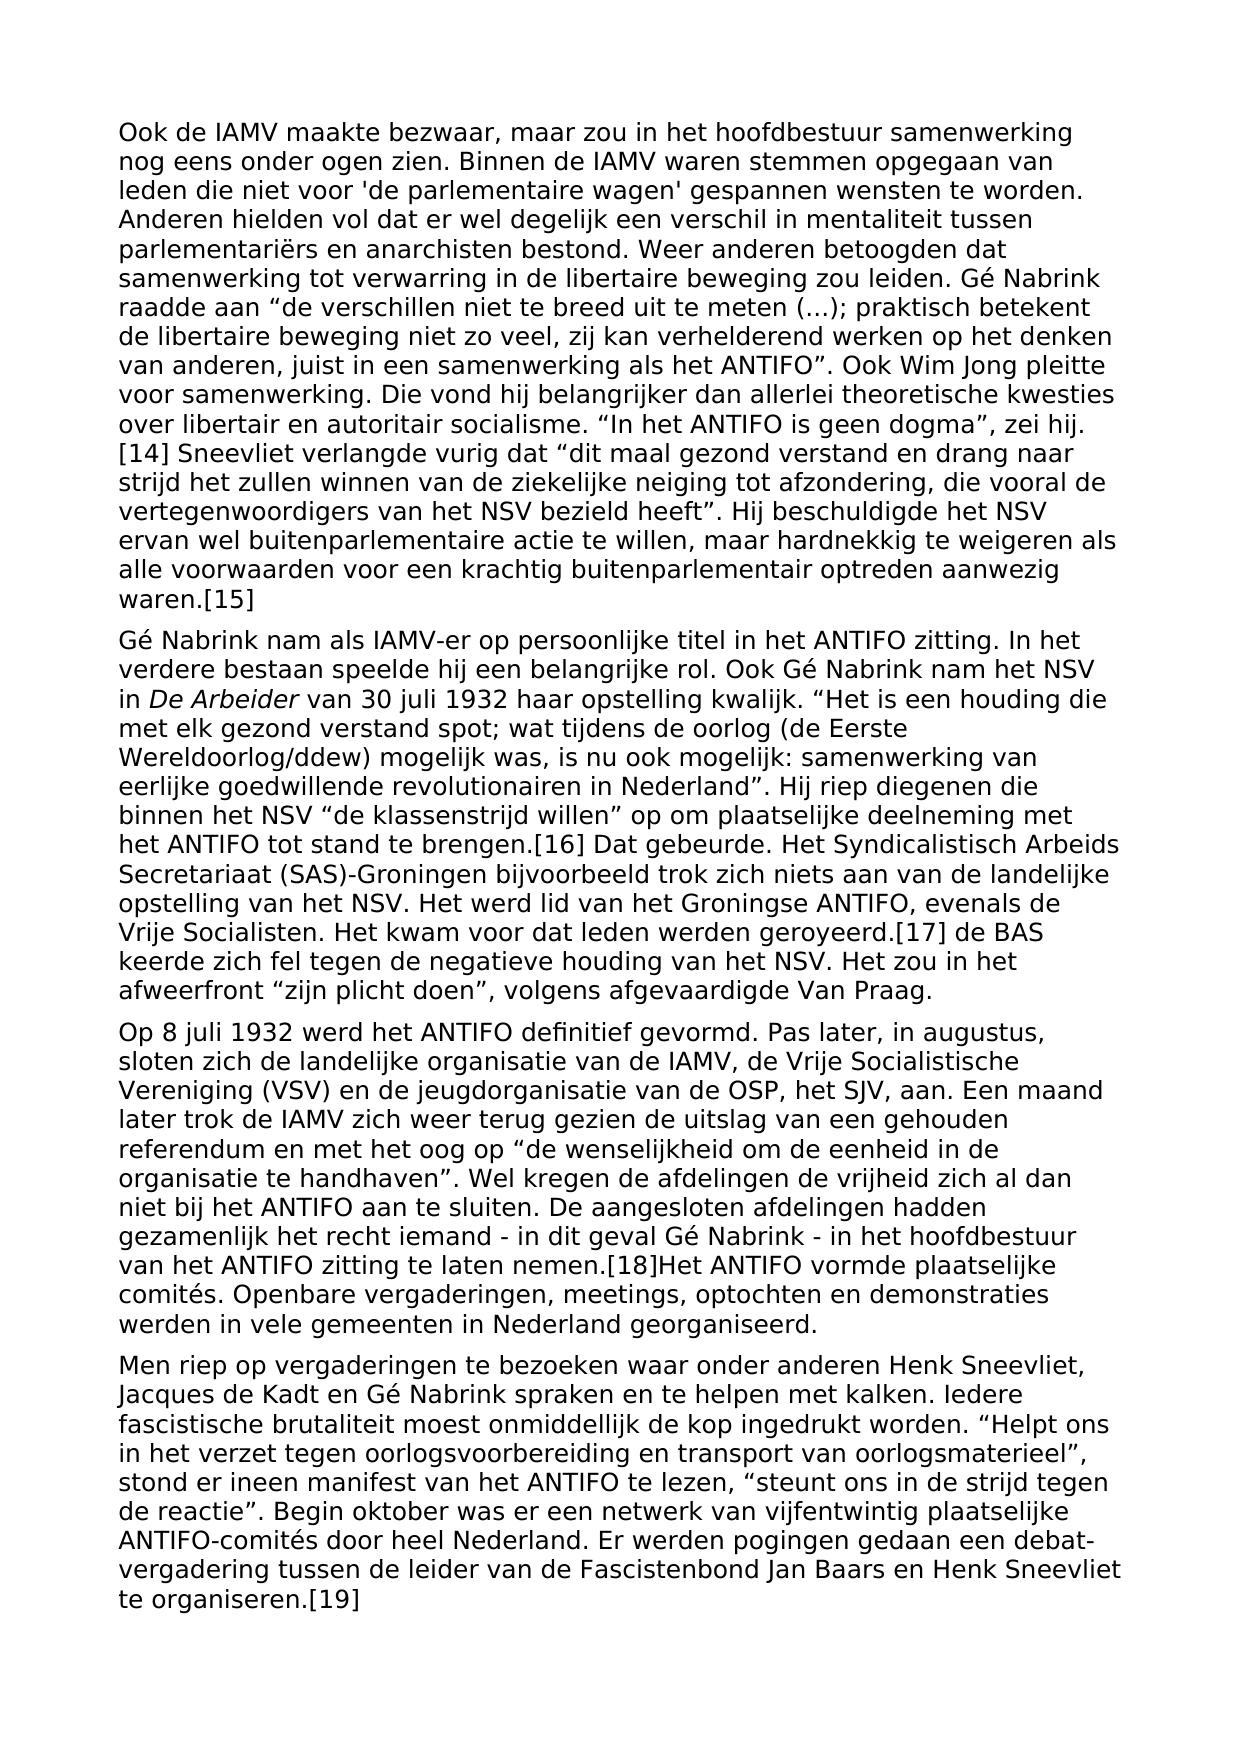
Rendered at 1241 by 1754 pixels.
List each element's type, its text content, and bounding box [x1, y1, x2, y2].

text Op 8 juli 1932 werd het ANTIFO definitief gevormd. Pas later, in augustus, sloten zich de landelijke organisatie van de IAMV, de Vrije Socialistische Vereniging (VSV) en de jeugdorganisatie van de OSP, het SJV, aan. Een maand later trok de IAMV zich weer terug gezien de uitslag van een gehouden referendum en met het oog op “de wenselijkheid om de eenheid in de organisatie te handhaven”. Wel kregen de afdelingen de vrijheid zich al dan niet bij het ANTIFO aan te sluiten. De aangesloten afdelingen hadden gezamenlijk het recht iemand - in dit geval Gé Nabrink - in het hoofdbestuur van het ANTIFO zitting te laten nemen.[18]Het ANTIFO vormde plaatselijke comités. Openbare vergaderingen, meetings, optochten en demonstraties werden in vele gemeenten in Nederland georganiseerd. [118, 1018, 1122, 1339]
text Ook de IAMV maakte bezwaar, maar zou in het hoofdbestuur samenwerking nog eens onder ogen zien. Binnen de IAMV waren stemmen opgegaan van leden die niet voor 'de parlementaire wagen' gespannen wensten te worden. Anderen hielden vol dat er wel degelijk een verschil in mentaliteit tussen parlementariërs en anarchisten bestond. Weer anderen betoogden dat samenwerking tot verwarring in de libertaire beweging zou leiden. Gé Nabrink raadde aan “de verschillen niet te breed uit te meten (...); praktisch betekent de libertaire beweging niet zo veel, zij kan verhelderend werken op het denken van anderen, juist in een samenwerking als het ANTIFO”. Ook Wim Jong pleitte voor samenwerking. Die vond hij belangrijker dan allerlei theoretische kwesties over libertair en autoritair socialisme. “In het ANTIFO is geen dogma”, zei hij.[14] Sneevliet verlangde vurig dat “dit maal gezond verstand en drang naar strijd het zullen winnen van de ziekelijke neiging tot afzondering, die vooral de vertegenwoordigers van het NSV bezield heeft”. Hij beschuldigde het NSV ervan wel buitenparlementaire actie te willen, maar hardnekkig te weigeren als alle voorwaarden voor een krachtig buitenparlementair optreden aanwezig waren.[15] [118, 118, 1122, 614]
text Gé Nabrink nam als IAMV-er op persoonlijke titel in het ANTIFO zitting. In het verdere bestaan speelde hij een belangrijke rol. Ook Gé Nabrink nam het NSV in De Arbeider van 30 juli 1932 haar opstelling kwalijk. “Het is een houding die met elk gezond verstand spot; wat tijdens de oorlog (de Eerste Wereldoorlog/ddew) mogelijk was, is nu ook mogelijk: samenwerking van eerlijke goedwillende revolutionairen in Nederland”. Hij riep diegenen die binnen het NSV “de klassenstrijd willen” op om plaatselijke deelneming met het ANTIFO tot stand te brengen.[16] Dat gebeurde. Het Syndicalistisch Arbeids Secretariaat (SAS)-Groningen bijvoorbeeld trok zich niets aan van de landelijke opstelling van het NSV. Het werd lid van het Groningse ANTIFO, evenals de Vrije Socialisten. Het kwam voor dat leden werden geroyeerd.[17] de BAS keerde zich fel tegen de negatieve houding van het NSV. Het zou in het afweerfront “zijn plicht doen”, volgens afgevaardigde Van Praag. [118, 626, 1122, 1006]
text Men riep op vergaderingen te bezoeken waar onder anderen Henk Sneevliet, Jacques de Kadt en Gé Nabrink spraken en te helpen met kalken. Iedere fascistische brutaliteit moest onmiddellijk de kop ingedrukt worden. “Helpt ons in het verzet tegen oorlogsvoorbereiding en transport van oorlogsmaterieel”, stond er ineen manifest van het ANTIFO te lezen, “steunt ons in de strijd tegen de reactie”. Begin oktober was er een netwerk van vijfentwintig plaatselijke ANTIFO-comités door heel Nederland. Er werden pogingen gedaan een debat-vergadering tussen de leider van de Fascistenbond Jan Baars en Henk Sneevliet te organiseren.[19] [118, 1351, 1122, 1614]
